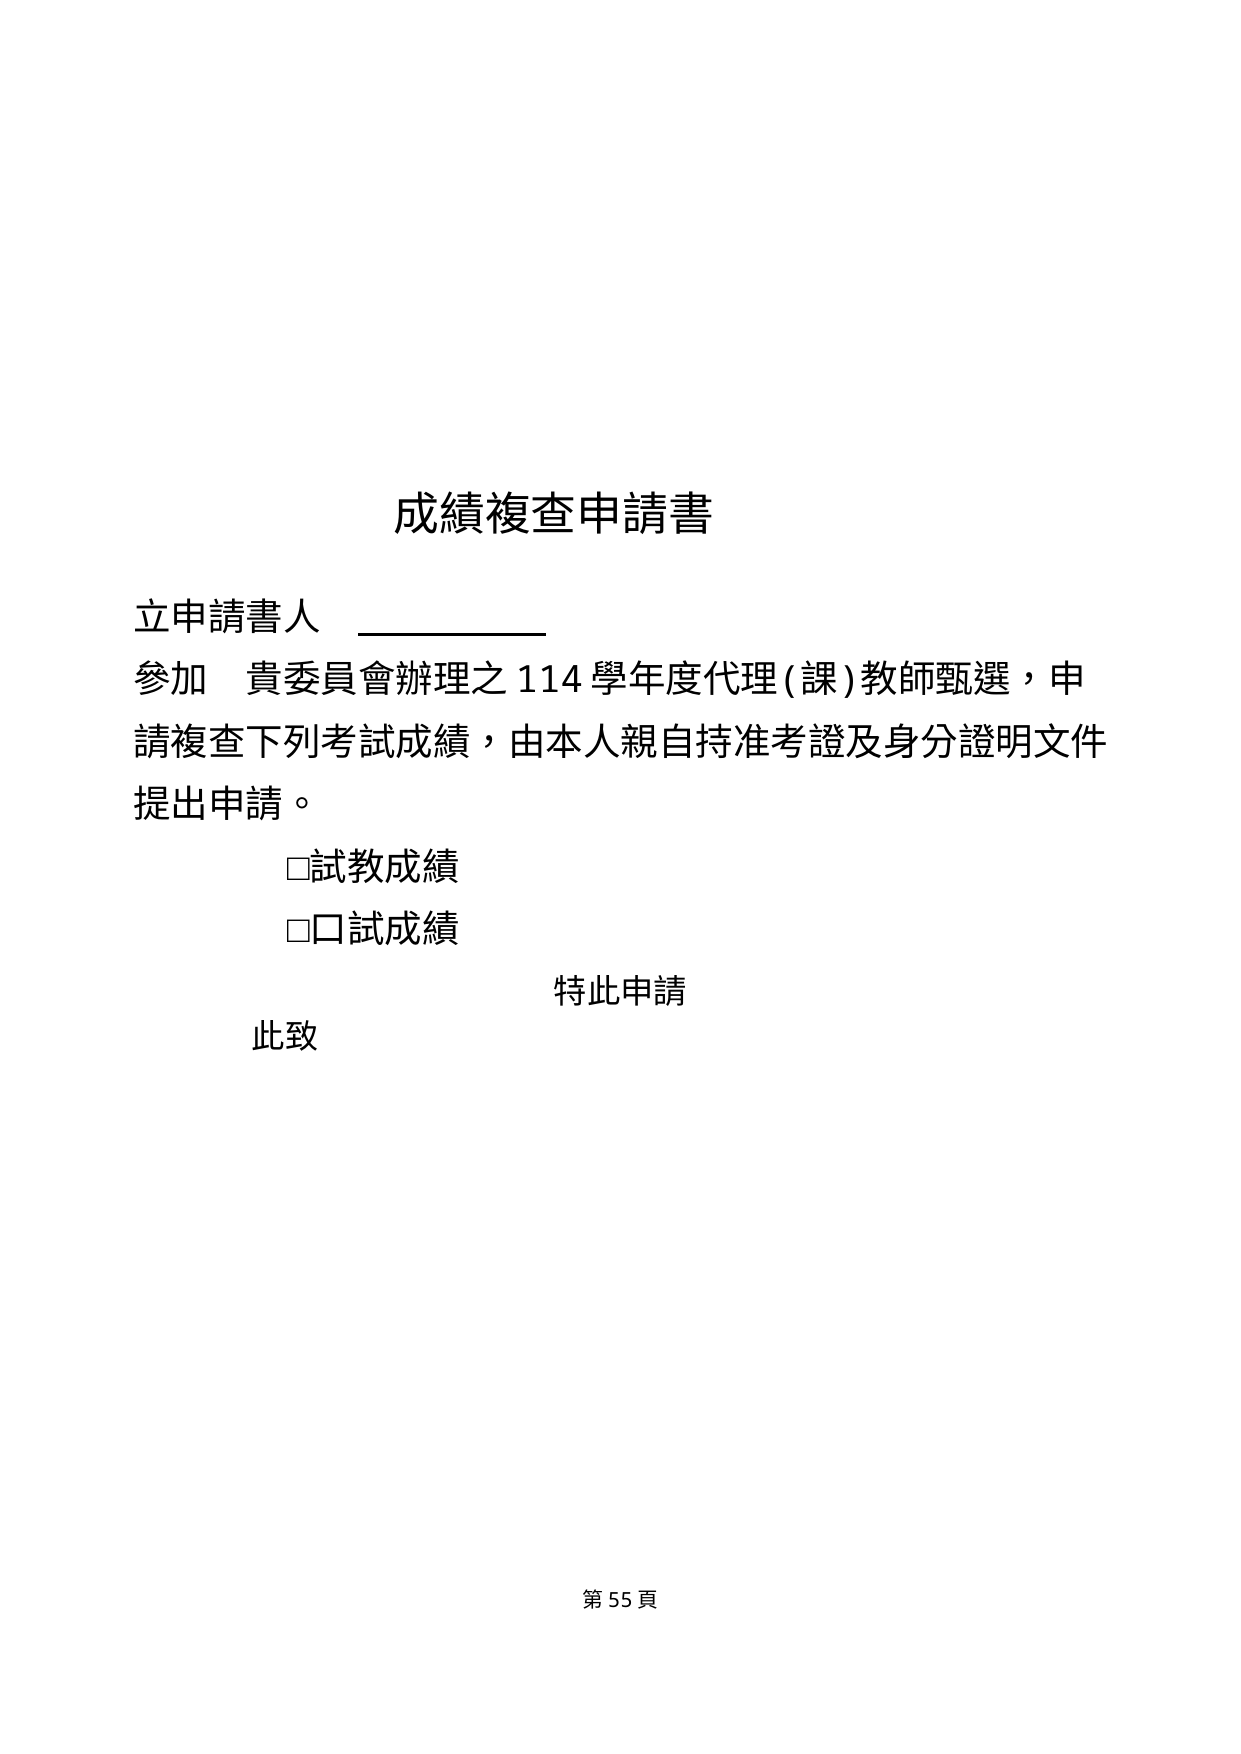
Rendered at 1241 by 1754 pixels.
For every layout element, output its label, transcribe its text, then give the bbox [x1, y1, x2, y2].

text 特此申請 [118, 947, 1122, 1009]
text □試教成績 [118, 822, 1122, 884]
text 成績複查申請書 [118, 477, 1122, 544]
text 此致 [118, 1009, 1122, 1058]
text 參加 貴委員會辦理之114學年度代理(課)教師甄選，申請複查下列考試成績，由本人親自持准考證及身分證明文件提出申請。 [133, 634, 1122, 822]
text 立申請書人 [133, 572, 1122, 634]
text □口試成績 [118, 884, 1122, 947]
